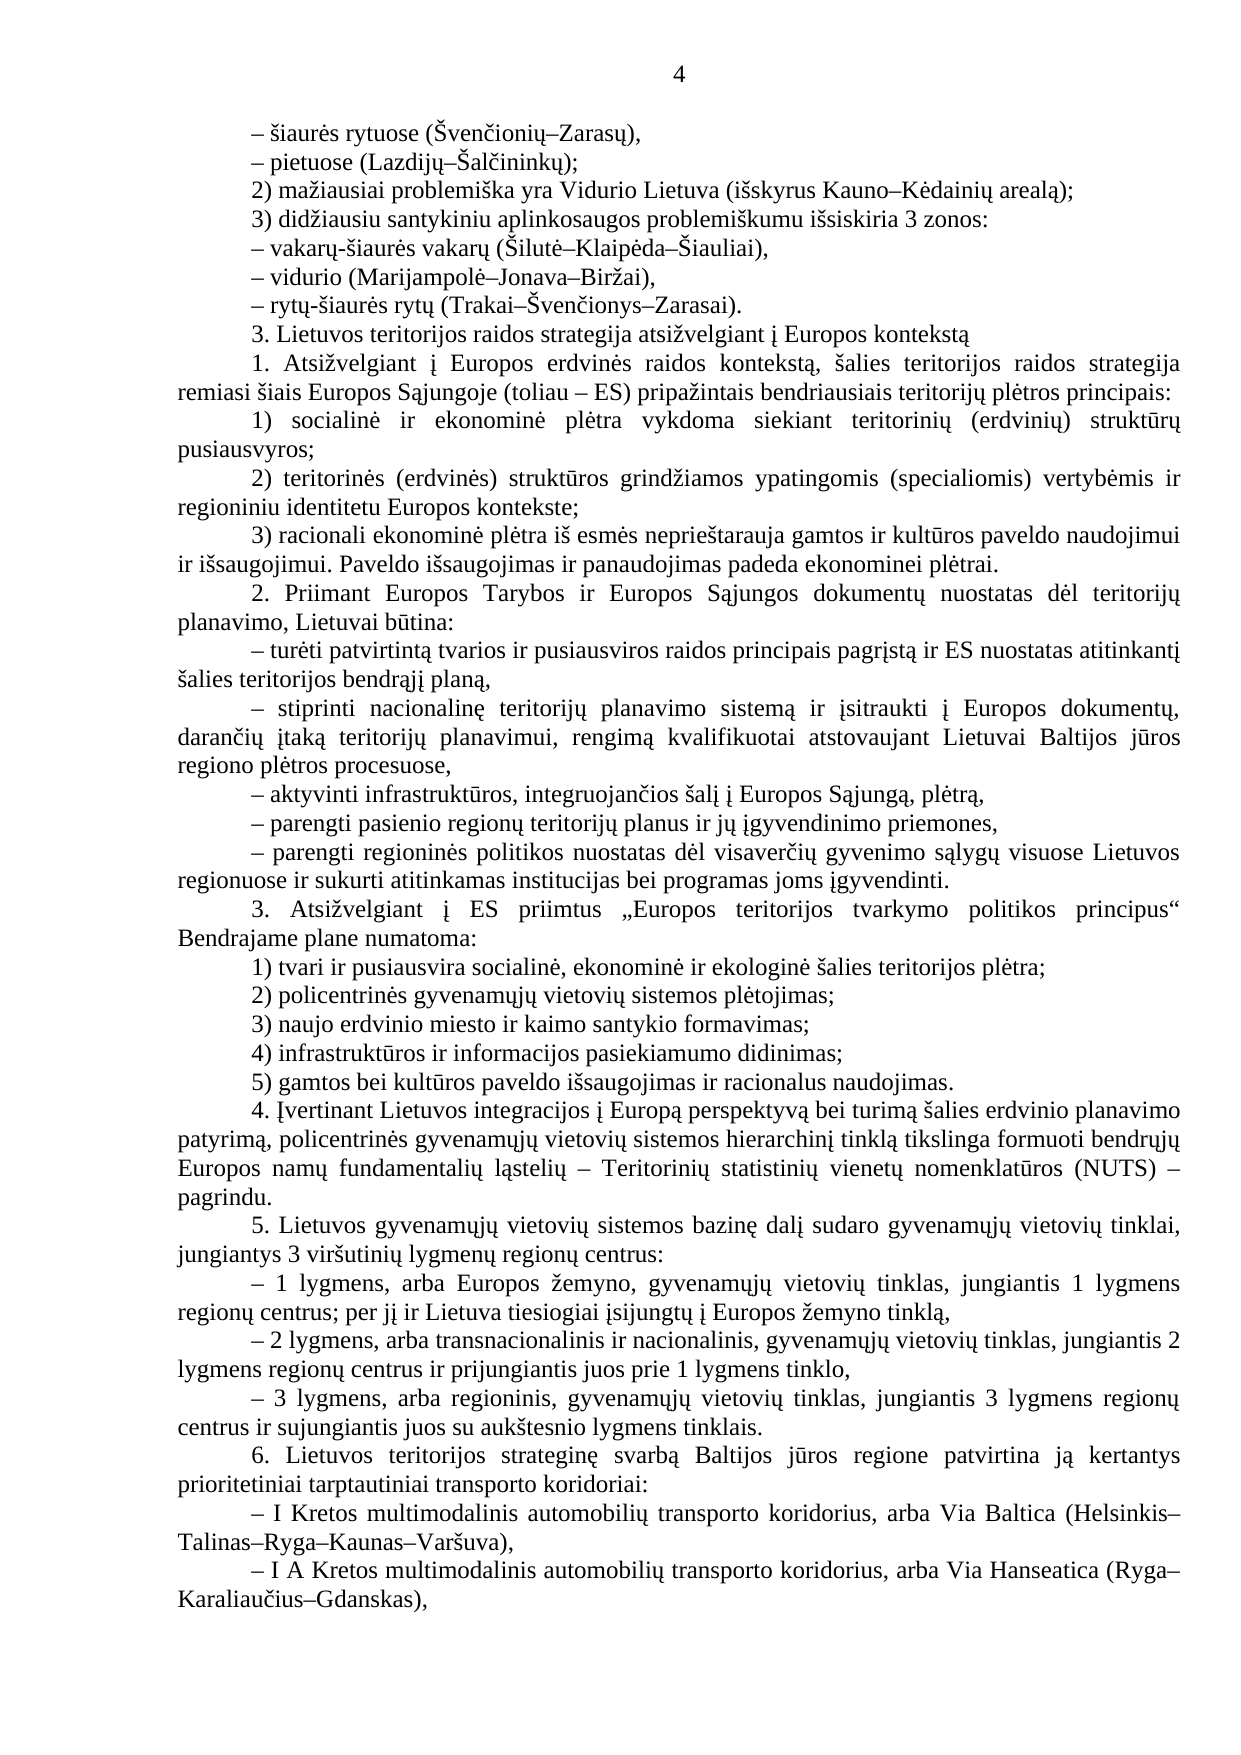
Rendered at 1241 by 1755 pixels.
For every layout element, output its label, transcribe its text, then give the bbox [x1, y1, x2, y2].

text 4. Įvertinant Lietuvos integracijos į Europą perspektyvą bei turimą šalies erdvinio planavimo patyrimą, policentrinės gyvenamųjų vietovių sistemos hierarchinį tinklą tikslinga formuoti bendrųjų Europos namų fundamentalių ląstelių – Teritorinių statistinių vienetų nomenklatūros (NUTS) – pagrindu. [177, 1096, 1181, 1211]
text – stiprinti nacionalinę teritorijų planavimo sistemą ir įsitraukti į Europos dokumentų, darančių įtaką teritorijų planavimui, rengimą kvalifikuotai atstovaujant Lietuvai Baltijos jūros regiono plėtros procesuose, [177, 693, 1181, 779]
text 3) didžiausiu santykiniu aplinkosaugos problemiškumu išsiskiria 3 zonos: [177, 204, 1181, 233]
text 3. Lietuvos teritorijos raidos strategija atsižvelgiant į Europos kontekstą [177, 319, 1181, 348]
text – šiaurės rytuose (Švenčionių–Zarasų), [177, 118, 1181, 147]
text – I A Kretos multimodalinis automobilių transporto koridorius, arba Via Hanseatica (Ryga–Karaliaučius–Gdanskas), [177, 1556, 1181, 1613]
text – aktyvinti infrastruktūros, integruojančios šalį į Europos Sąjungą, plėtrą, [177, 779, 1181, 808]
text – rytų-šiaurės rytų (Trakai–Švenčionys–Zarasai). [177, 291, 1181, 319]
text – parengti regioninės politikos nuostatas dėl visaverčių gyvenimo sąlygų visuose Lietuvos regionuose ir sukurti atitinkamas institucijas bei programas joms įgyvendinti. [177, 837, 1181, 894]
text 3) racionali ekonominė plėtra iš esmės neprieštarauja gamtos ir kultūros paveldo naudojimui ir išsaugojimui. Paveldo išsaugojimas ir panaudojimas padeda ekonominei plėtrai. [177, 521, 1181, 578]
text – pietuose (Lazdijų–Šalčininkų); [177, 147, 1181, 176]
text – 3 lygmens, arba regioninis, gyvenamųjų vietovių tinklas, jungiantis 3 lygmens regionų centrus ir sujungiantis juos su aukštesnio lygmens tinklais. [177, 1383, 1181, 1441]
text 1. Atsižvelgiant į Europos erdvinės raidos kontekstą, šalies teritorijos raidos strategija remiasi šiais Europos Sąjungoje (toliau – ES) pripažintais bendriausiais teritorijų plėtros principais: [177, 348, 1181, 406]
text 2. Priimant Europos Tarybos ir Europos Sąjungos dokumentų nuostatas dėl teritorijų planavimo, Lietuvai būtina: [177, 578, 1181, 636]
text – vakarų-šiaurės vakarų (Šilutė–Klaipėda–Šiauliai), [177, 233, 1181, 262]
text – parengti pasienio regionų teritorijų planus ir jų įgyvendinimo priemones, [177, 808, 1181, 837]
text 3. Atsižvelgiant į ES priimtus „Europos teritorijos tvarkymo politikos principus“ Bendrajame plane numatoma: [177, 894, 1181, 952]
text 4) infrastruktūros ir informacijos pasiekiamumo didinimas; [177, 1038, 1181, 1067]
text 5. Lietuvos gyvenamųjų vietovių sistemos bazinę dalį sudaro gyvenamųjų vietovių tinklai, jungiantys 3 viršutinių lygmenų regionų centrus: [177, 1211, 1181, 1268]
text 6. Lietuvos teritorijos strateginę svarbą Baltijos jūros regione patvirtina ją kertantys prioritetiniai tarptautiniai transporto koridoriai: [177, 1441, 1181, 1498]
text 1) socialinė ir ekonominė plėtra vykdoma siekiant teritorinių (erdvinių) struktūrų pusiausvyros; [177, 406, 1181, 463]
text 2) policentrinės gyvenamųjų vietovių sistemos plėtojimas; [177, 981, 1181, 1009]
text 2) teritorinės (erdvinės) struktūros grindžiamos ypatingomis (specialiomis) vertybėmis ir regioniniu identitetu Europos kontekste; [177, 463, 1181, 521]
text – turėti patvirtintą tvarios ir pusiausviros raidos principais pagrįstą ir ES nuostatas atitinkantį šalies teritorijos bendrąjį planą, [177, 636, 1181, 693]
text – vidurio (Marijampolė–Jonava–Biržai), [177, 262, 1181, 291]
text 5) gamtos bei kultūros paveldo išsaugojimas ir racionalus naudojimas. [177, 1067, 1181, 1096]
text 2) mažiausiai problemiška yra Vidurio Lietuva (išskyrus Kauno–Kėdainių arealą); [177, 176, 1181, 204]
text – I Kretos multimodalinis automobilių transporto koridorius, arba Via Baltica (Helsinkis–Talinas–Ryga–Kaunas–Varšuva), [177, 1498, 1181, 1556]
text 3) naujo erdvinio miesto ir kaimo santykio formavimas; [177, 1009, 1181, 1038]
text 1) tvari ir pusiausvira socialinė, ekonominė ir ekologinė šalies teritorijos plėtra; [177, 952, 1181, 981]
text – 2 lygmens, arba transnacionalinis ir nacionalinis, gyvenamųjų vietovių tinklas, jungiantis 2 lygmens regionų centrus ir prijungiantis juos prie 1 lygmens tinklo, [177, 1326, 1181, 1383]
text – 1 lygmens, arba Europos žemyno, gyvenamųjų vietovių tinklas, jungiantis 1 lygmens regionų centrus; per jį ir Lietuva tiesiogiai įsijungtų į Europos žemyno tinklą, [177, 1268, 1181, 1326]
